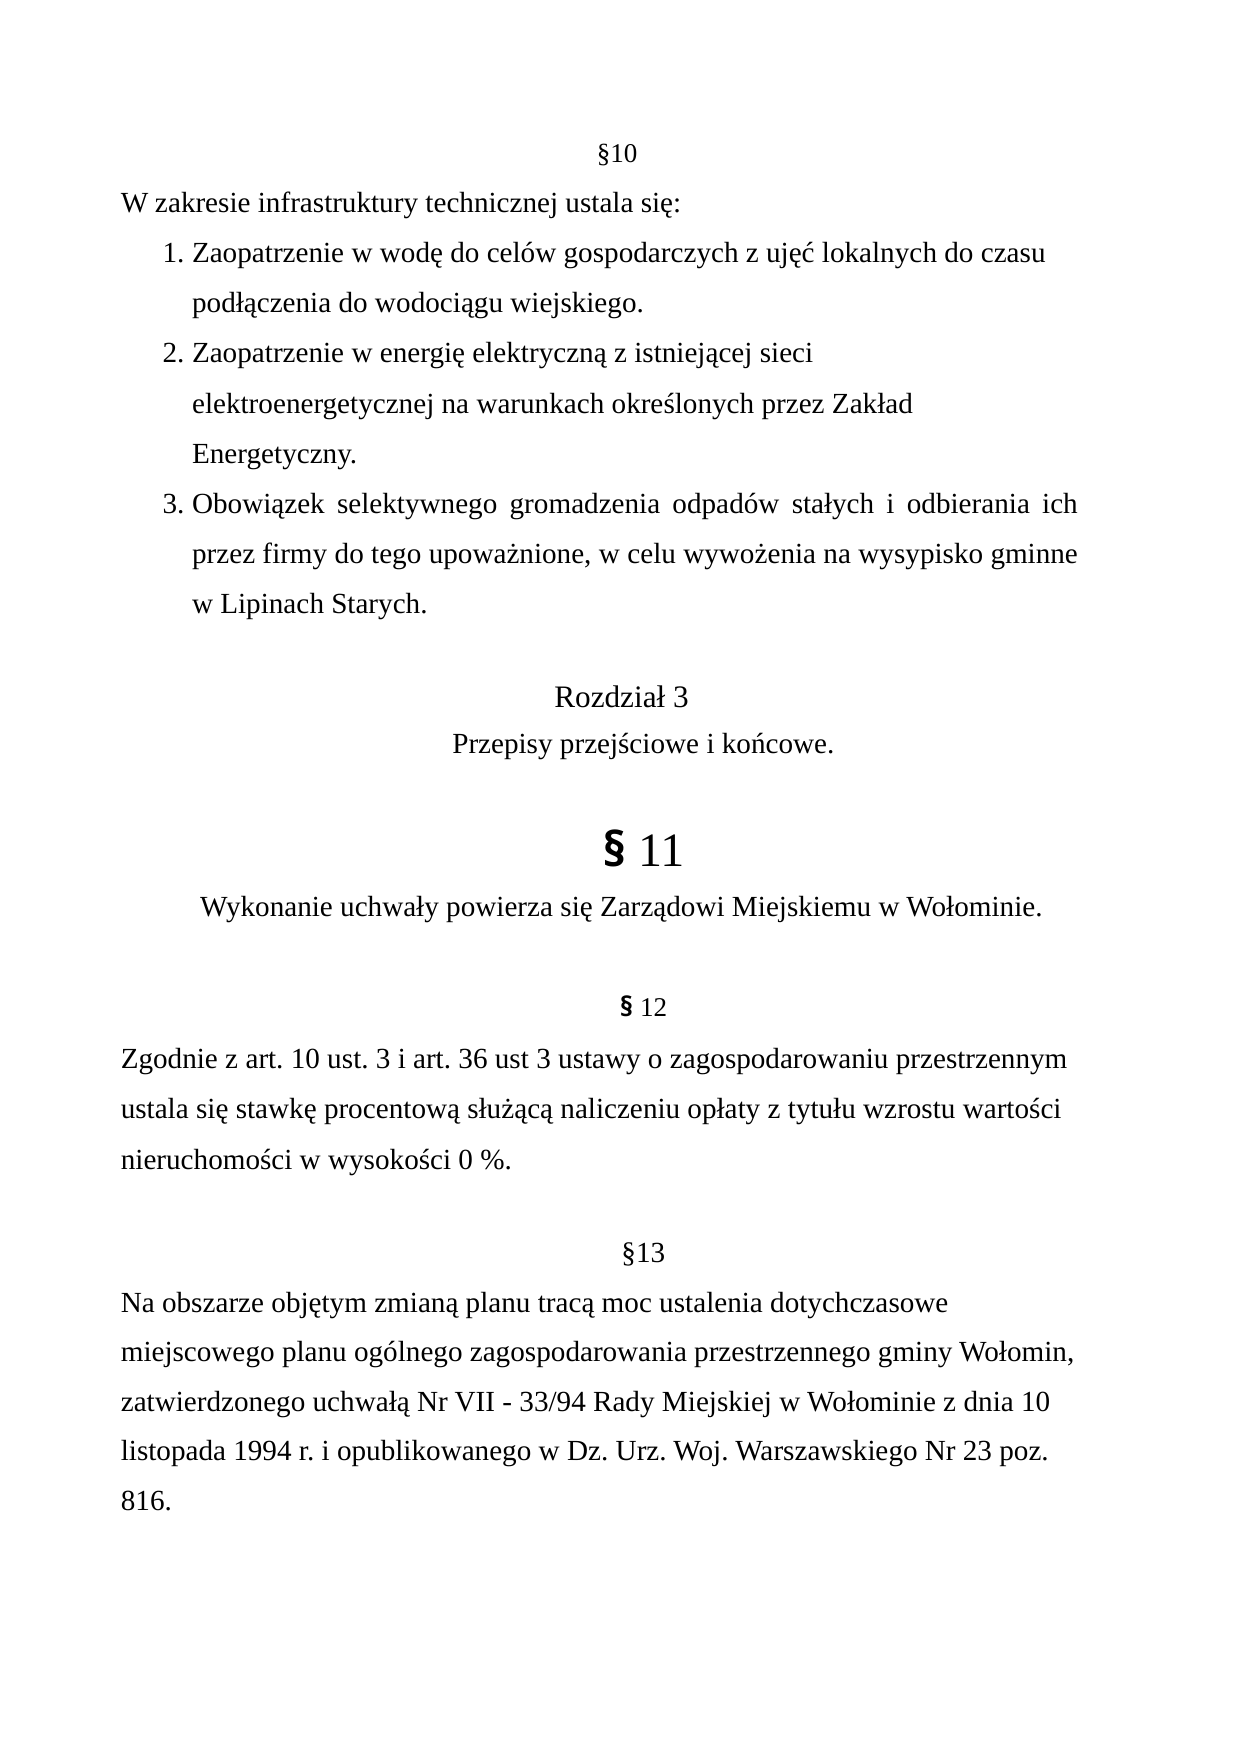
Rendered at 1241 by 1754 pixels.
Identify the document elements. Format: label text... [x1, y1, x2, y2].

text Przepisy przejściowe i końcowe. [164, 726, 1122, 759]
text §10 [118, 118, 1116, 168]
list Obowiązek selektywnego gromadzenia odpadów stałych i odbierania ich przez firmy do tego upoważnione, w celu wywożenia na wysypisko gminne w Lipinach Starych. [162, 469, 1078, 620]
list Zaopatrzenie w wodę do celów gospodarczych z ujęć lokalnych do czasu podłączenia do wodociągu wiejskiego. [162, 218, 1049, 319]
text Zgodnie z art. 10 ust. 3 i art. 36 ust 3 ustawy o zagospodarowaniu przestrzennym ustala się stawkę procentową służącą naliczeniu opłaty z tytułu wzrostu wartości nieruchomości w wysokości 0 %. [121, 1025, 1078, 1175]
text Rozdział 3 [121, 678, 1122, 714]
text Wykonanie uchwały powierza się Zarządowi Miejskiemu w Wołominie. [121, 889, 1122, 923]
text §13 [164, 1219, 1122, 1269]
text W zakresie infrastruktury technicznej ustala się: [121, 168, 1122, 218]
text § 12 [164, 974, 1122, 1025]
list Zaopatrzenie w energię elektryczną z istniejącej sieci elektroenergetycznej na warunkach określonych przez Zakład Energetyczny. [162, 319, 1049, 469]
text § 11 [164, 815, 1122, 880]
text Na obszarze objętym zmianą planu tracą moc ustalenia dotychczasowe miejscowego planu ogólnego zagospodarowania przestrzennego gminy Wołomin, zatwierdzonego uchwałą Nr VII - 33/94 Rady Miejskiej w Wołominie z dnia 10 listopada 1994 r. i opublikowanego w Dz. Urz. Woj. Warszawskiego Nr 23 poz. 816. [121, 1269, 1078, 1517]
